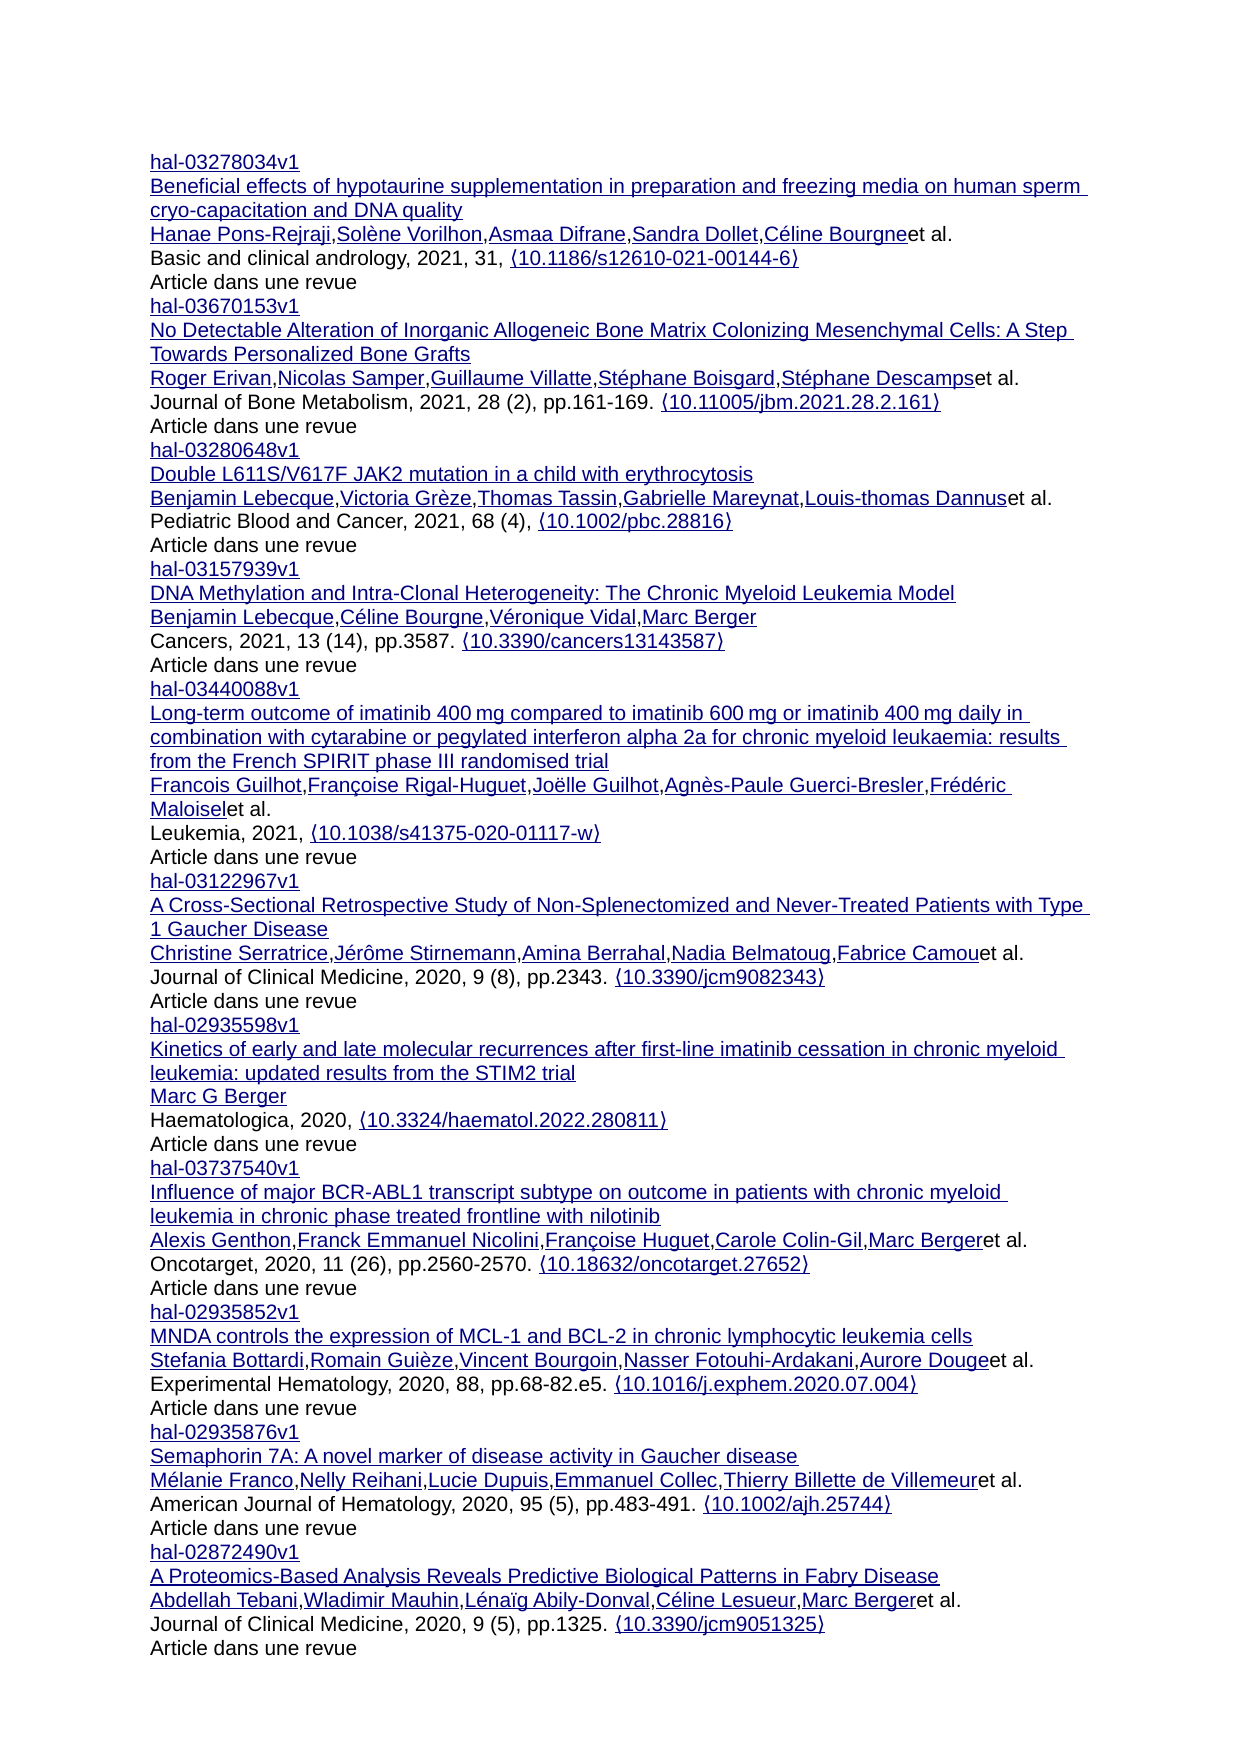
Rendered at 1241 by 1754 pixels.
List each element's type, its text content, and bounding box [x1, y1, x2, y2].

table_cell DNA Methylation and Intra-Clonal Heterogeneity: The Chronic Myeloid Leukemia Model Benjamin Lebecque,Céline Bourgne,Véronique Vidal,Marc Berger Cancers, 2021, 13 (14), pp.3587. ⟨10.3390/cancers13143587⟩ Article dans une revue hal-03440088v1 [150, 581, 1090, 701]
table_cell Double L611S/V617F JAK2 mutation in a child with erythrocytosis Benjamin Lebecque,Victoria Grèze,Thomas Tassin,Gabrielle Mareynat,Louis‐thomas Dannuset al. Pediatric Blood and Cancer, 2021, 68 (4), ⟨10.1002/pbc.28816⟩ Article dans une revue hal-03157939v1 [150, 461, 1090, 581]
table_cell Influence of major BCR-ABL1 transcript subtype on outcome in patients with chronic myeloid leukemia in chronic phase treated frontline with nilotinib Alexis Genthon,Franck Emmanuel Nicolini,Françoise Huguet,Carole Colin-Gil,Marc Bergeret al. Oncotarget, 2020, 11 (26), pp.2560-2570. ⟨10.18632/oncotarget.27652⟩ Article dans une revue hal-02935852v1 [150, 1180, 1090, 1324]
table_cell Beneficial effects of hypotaurine supplementation in preparation and freezing media on human sperm cryo-capacitation and DNA quality Hanae Pons-Rejraji,Solène Vorilhon,Asmaa Difrane,Sandra Dollet,Céline Bourgneet al. Basic and clinical andrology, 2021, 31, ⟨10.1186/s12610-021-00144-6⟩ Article dans une revue hal-03670153v1 [150, 174, 1090, 318]
table_cell Long-term outcome of imatinib 400 mg compared to imatinib 600 mg or imatinib 400 mg daily in combination with cytarabine or pegylated interferon alpha 2a for chronic myeloid leukaemia: results from the French SPIRIT phase III randomised trial Francois Guilhot,Françoise Rigal-Huguet,Joëlle Guilhot,Agnès-Paule Guerci-Bresler,Frédéric Maloiselet al. Leukemia, 2021, ⟨10.1038/s41375-020-01117-w⟩ Article dans une revue hal-03122967v1 [150, 701, 1090, 893]
table_cell Kinetics of early and late molecular recurrences after first-line imatinib cessation in chronic myeloid leukemia: updated results from the STIM2 trial Marc G Berger Haematologica, 2020, ⟨10.3324/haematol.2022.280811⟩ Article dans une revue hal-03737540v1 [150, 1036, 1090, 1180]
table_cell MNDA controls the expression of MCL-1 and BCL-2 in chronic lymphocytic leukemia cells Stefania Bottardi,Romain Guièze,Vincent Bourgoin,Nasser Fotouhi-Ardakani,Aurore Dougeet al. Experimental Hematology, 2020, 88, pp.68-82.e5. ⟨10.1016/j.exphem.2020.07.004⟩ Article dans une revue hal-02935876v1 [150, 1324, 1090, 1444]
table_cell A Proteomics-Based Analysis Reveals Predictive Biological Patterns in Fabry Disease Abdellah Tebani,Wladimir Mauhin,Lénaïg Abily-Donval,Céline Lesueur,Marc Bergeret al. Journal of Clinical Medicine, 2020, 9 (5), pp.1325. ⟨10.3390/jcm9051325⟩ Article dans une revue [150, 1564, 1090, 1659]
table_cell A Cross-Sectional Retrospective Study of Non-Splenectomized and Never-Treated Patients with Type [150, 893, 1090, 914]
table_cell hal-03278034v1 [150, 150, 1090, 174]
table_cell 1 Gaucher Disease Christine Serratrice,Jérôme Stirnemann,Amina Berrahal,Nadia Belmatoug,Fabrice Camouet al. Journal of Clinical Medicine, 2020, 9 (8), pp.2343. ⟨10.3390/jcm9082343⟩ Article dans une revue hal-02935598v1 [150, 915, 1090, 1036]
table_cell Semaphorin 7A: A novel marker of disease activity in Gaucher disease Mélanie Franco,Nelly Reihani,Lucie Dupuis,Emmanuel Collec,Thierry Billette de Villemeuret al. American Journal of Hematology, 2020, 95 (5), pp.483-491. ⟨10.1002/ajh.25744⟩ Article dans une revue hal-02872490v1 [150, 1444, 1090, 1563]
table_cell No Detectable Alteration of Inorganic Allogeneic Bone Matrix Colonizing Mesenchymal Cells: A Step Towards Personalized Bone Grafts Roger Erivan,Nicolas Samper,Guillaume Villatte,Stéphane Boisgard,Stéphane Descampset al. Journal of Bone Metabolism, 2021, 28 (2), pp.161-169. ⟨10.11005/jbm.2021.28.2.161⟩ Article dans une revue hal-03280648v1 [150, 318, 1090, 461]
